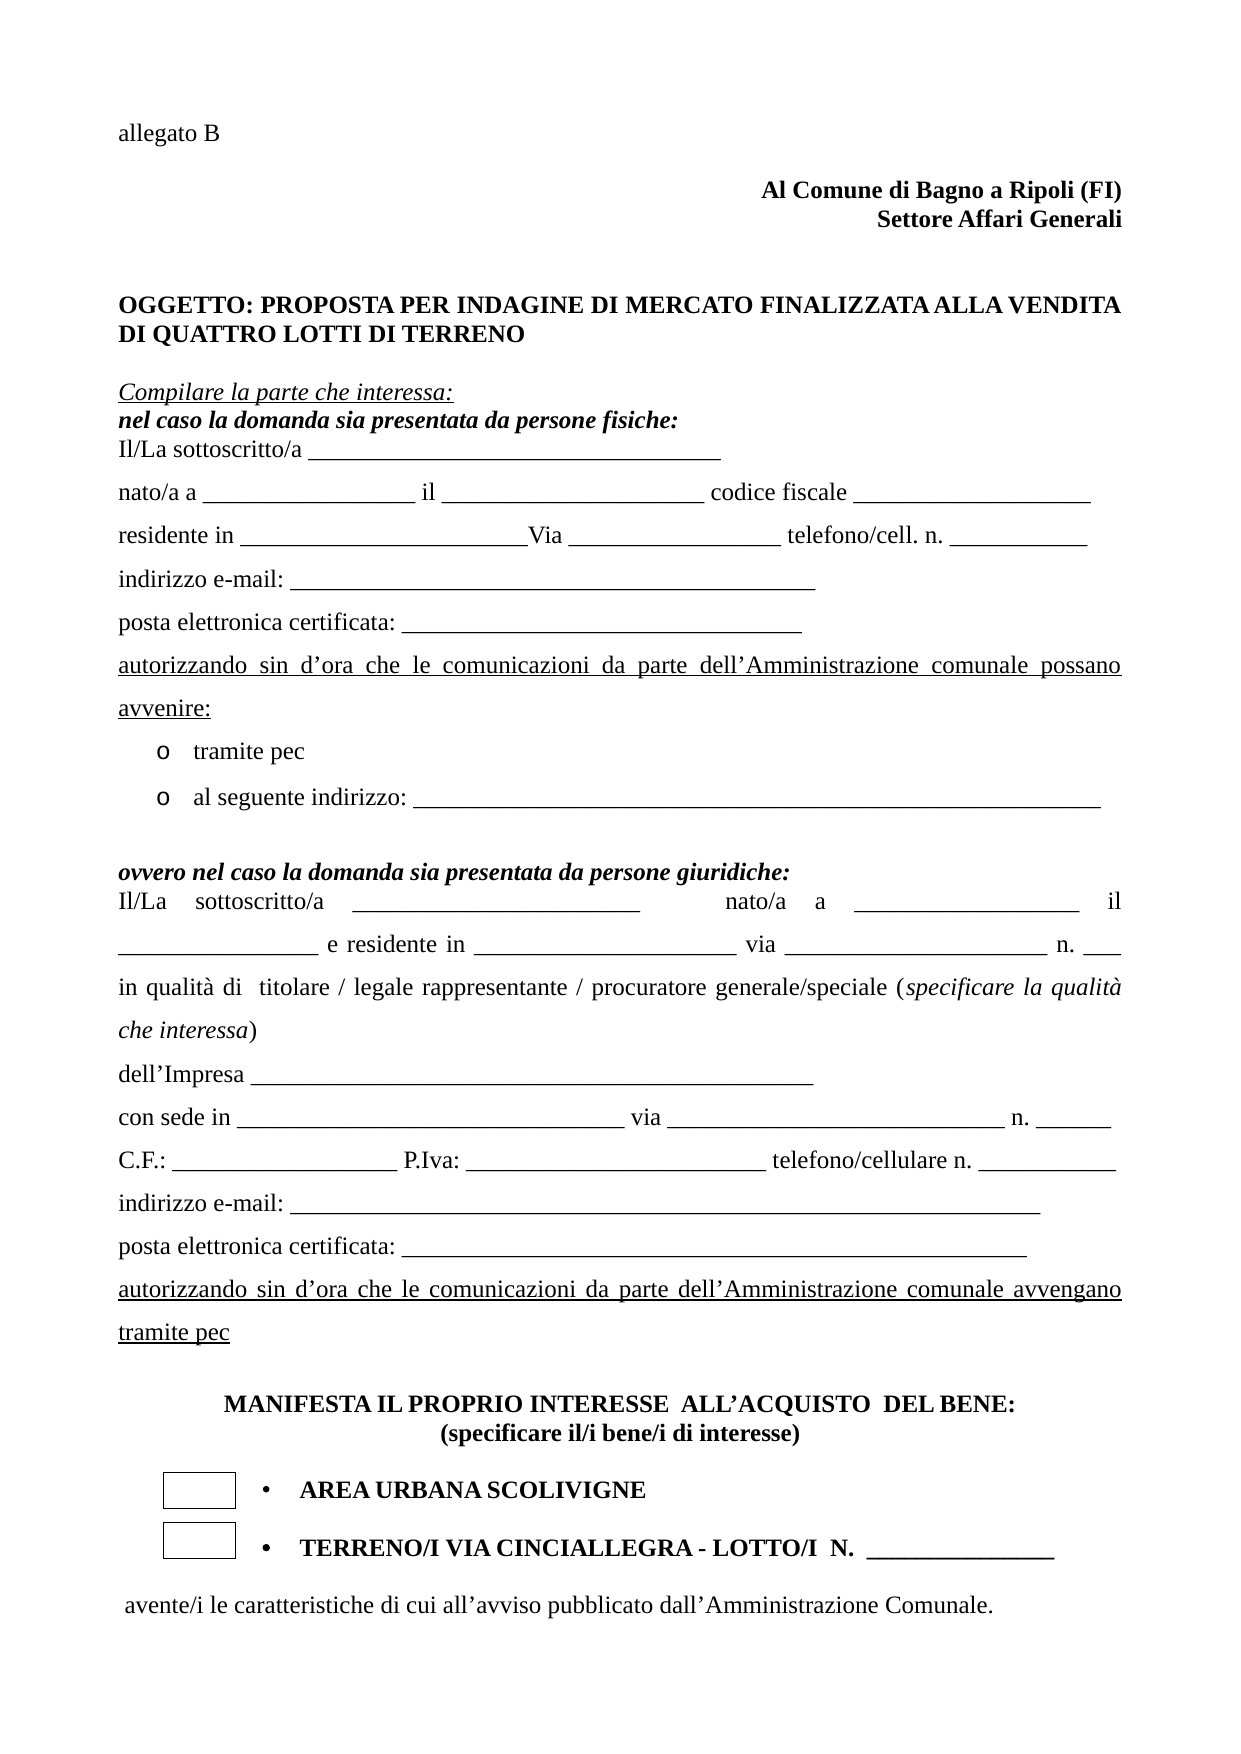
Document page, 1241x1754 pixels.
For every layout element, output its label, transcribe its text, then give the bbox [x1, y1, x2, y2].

text nato/a a _________________ il _____________________ codice fiscale ___________________ [118, 477, 1122, 506]
text Il/La sottoscritto/a _________________________________ [118, 434, 1122, 463]
text nel caso la domanda sia presentata da persone fisiche: [118, 406, 1122, 434]
text OGGETTO: PROPOSTA PER INDAGINE DI MERCATO FINALIZZATA ALLA VENDITA DI QUATTRO LOTTI DI TERRENO [118, 291, 1122, 348]
text posta elettronica certificata: __________________________________________________ [118, 1231, 1122, 1260]
list AREA URBANA SCOLIVIGNE [262, 1476, 1122, 1504]
text autorizzando sin d’ora che le comunicazioni da parte dell’Amministrazione comunale avvengano [118, 1274, 1122, 1299]
list tramite pec [156, 736, 1122, 767]
text avente/i le caratteristiche di cui all’avviso pubblicato dall’Amministrazione Comunale. [118, 1591, 1122, 1619]
text Settore Affari Generali [118, 204, 1122, 233]
list al seguente indirizzo: _______________________________________________________ [156, 782, 1122, 813]
text C.F.: __________________ P.Iva: ________________________ telefono/cellulare n. ___________ [118, 1145, 1122, 1174]
text dell’Impresa _____________________________________________ [118, 1059, 1122, 1087]
text Compilare la parte che interessa: [118, 377, 1122, 406]
text MANIFESTA IL PROPRIO INTERESSE ALL’ACQUISTO DEL BENE: [118, 1389, 1122, 1418]
list TERRENO/I VIA CINCIALLEGRA - LOTTO/I N. _______________ [262, 1533, 1122, 1562]
text residente in _______________________Via _________________ telefono/cell. n. ___________ [118, 521, 1122, 549]
text posta elettronica certificata: ________________________________ [118, 607, 1122, 636]
text indirizzo e-mail: __________________________________________ [118, 564, 1122, 592]
text (specificare il/i bene/i di interesse) [118, 1418, 1122, 1447]
text indirizzo e-mail: ____________________________________________________________ [118, 1188, 1122, 1217]
text Al Comune di Bagno a Ripoli (FI) [118, 176, 1122, 204]
text tramite pec [118, 1301, 1122, 1346]
text avvenire: [118, 676, 1122, 722]
text allegato B [118, 118, 1122, 147]
text ovvero nel caso la domanda sia presentata da persone giuridiche: [118, 857, 1122, 886]
text Il/La sottoscritto/a _______________________ nato/a a __________________ il ________________ e residente in _____________________ via _____________________ n. ___ in qualità di titolare / legale rappresentante / procuratore generale/speciale (specificare la qualità che interessa) [118, 886, 1122, 1044]
text con sede in _______________________________ via ___________________________ n. ______ [118, 1102, 1122, 1131]
text autorizzando sin d’ora che le comunicazioni da parte dell’Amministrazione comunale possano [118, 650, 1122, 675]
